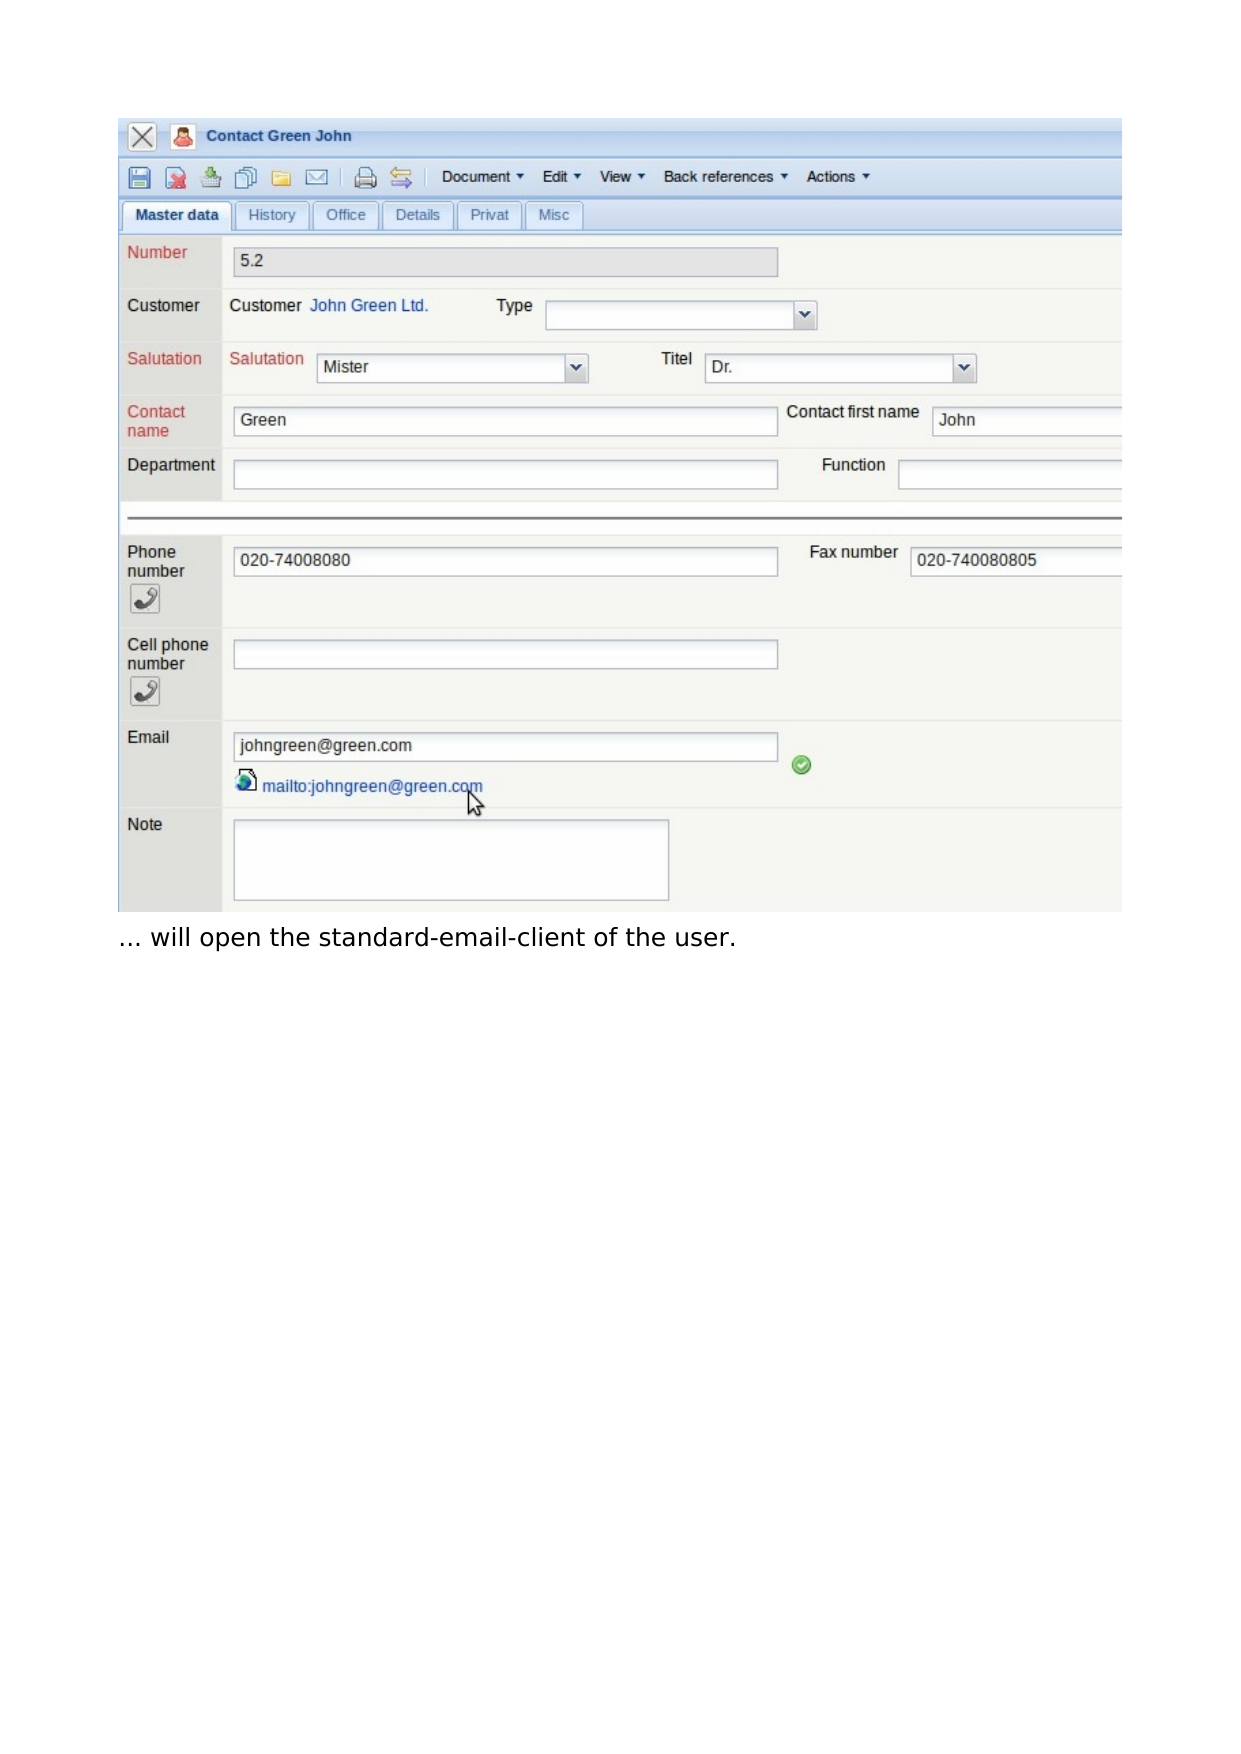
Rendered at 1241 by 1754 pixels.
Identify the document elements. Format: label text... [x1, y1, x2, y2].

picture [118, 118, 1123, 912]
text ... will open the standard-email-client of the user. [118, 924, 1122, 953]
